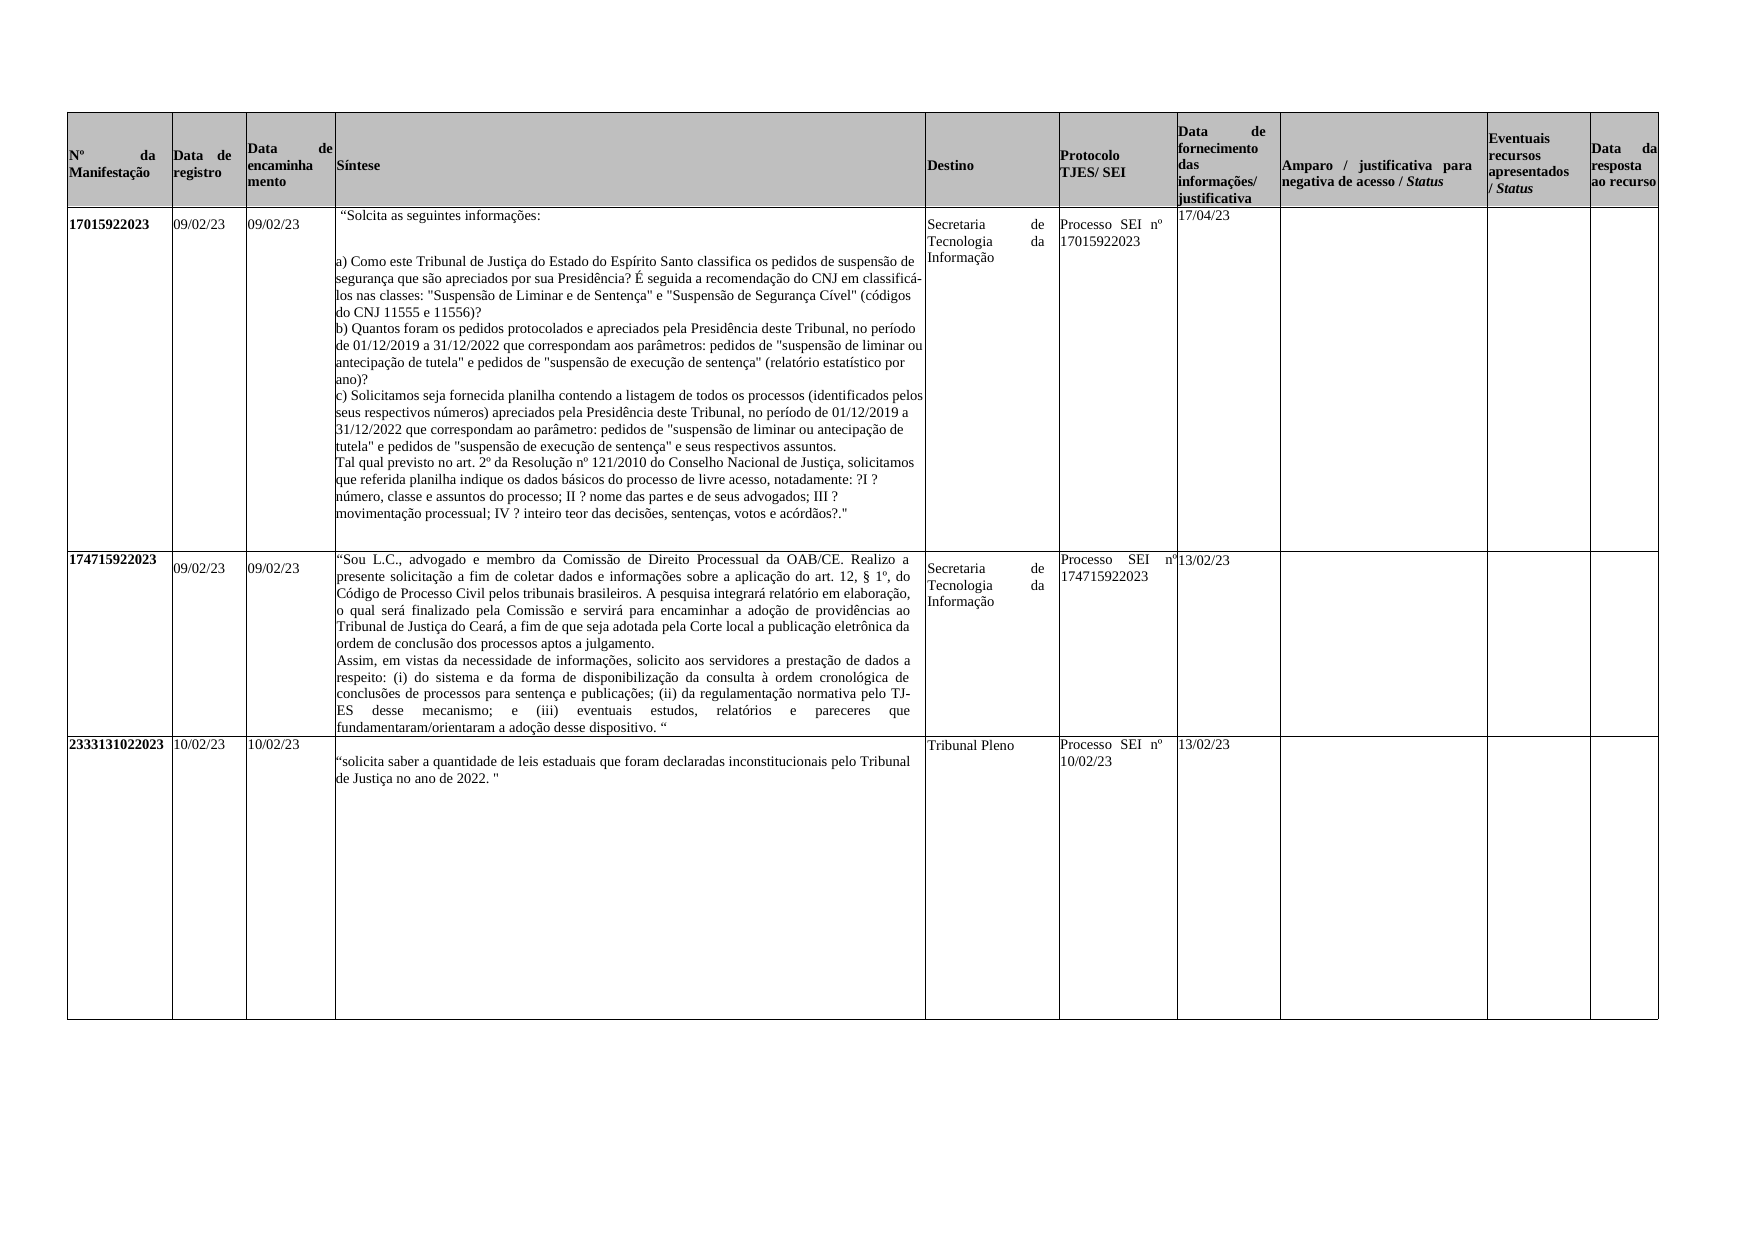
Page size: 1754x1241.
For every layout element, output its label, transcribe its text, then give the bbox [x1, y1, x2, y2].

table_cell Tribunal Pleno [926, 737, 1059, 1019]
table_cell 10/02/23 [173, 737, 246, 1019]
table_cell 174715922023 [68, 552, 172, 736]
table_cell 09/02/23 [173, 552, 246, 736]
table_cell [1488, 737, 1590, 1019]
table_header Data de fornecimento das informações/ justificativa [1178, 113, 1280, 206]
table_cell [1281, 737, 1487, 1019]
table_header Nº da Manifestação [68, 113, 172, 206]
table_header Data da resposta ao recurso [1591, 113, 1658, 206]
table_cell [1591, 552, 1658, 736]
table_cell Secretaria de Tecnologia da Informação [926, 208, 1059, 551]
table_cell Processo SEI nº 17015922023 [1060, 208, 1177, 551]
table_cell 13/02/23 [1178, 552, 1280, 736]
table_cell “Solcita as seguintes informações: a) Como este Tribunal de Justiça do Estado do Espírito Santo classifica os pedidos de suspensão de segurança que são apreciados por sua Presidência? É seguida a recomendação do CNJ em classificá-los nas classes: "Suspensão de Liminar e de Sentença" e "Suspensão de Segurança Cível" (códigos do CNJ 11555 e 11556)? b) Quantos foram os pedidos protocolados e apreciados pela Presidência deste Tribunal, no período de 01/12/2019 a 31/12/2022 que correspondam aos parâmetros: pedidos de "suspensão de liminar ou antecipação de tutela" e pedidos de "suspensão de execução de sentença" (relatório estatístico por ano)? c) Solicitamos seja fornecida planilha contendo a listagem de todos os processos (identificados pelos seus respectivos números) apreciados pela Presidência deste Tribunal, no período de 01/12/2019 a 31/12/2022 que correspondam ao parâmetro: pedidos de "suspensão de liminar ou antecipação de tutela" e pedidos de "suspensão de execução de sentença" e seus respectivos assuntos. Tal qual previsto no art. 2º da Resolução nº 121/2010 do Conselho Nacional de Justiça, solicitamos que referida planilha indique os dados básicos do processo de livre acesso, notadamente: ?I ? número, classe e assuntos do processo; II ? nome das partes e de seus advogados; III ? movimentação processual; IV ? inteiro teor das decisões, sentenças, votos e acórdãos?.'' [336, 208, 925, 551]
table_cell [1281, 552, 1487, 736]
table_header Destino [926, 113, 1059, 206]
table_cell “solicita saber a quantidade de leis estaduais que foram declaradas inconstitucionais pelo Tribunal de Justiça no ano de 2022. '' [336, 737, 925, 1019]
table_cell “Sou L.C., advogado e membro da Comissão de Direito Processual da OAB/CE. Realizo a presente solicitação a fim de coletar dados e informações sobre a aplicação do art. 12, § 1º, do Código de Processo Civil pelos tribunais brasileiros. A pesquisa integrará relatório em elaboração, o qual será finalizado pela Comissão e servirá para encaminhar a adoção de providências ao Tribunal de Justiça do Ceará, a fim de que seja adotada pela Corte local a publicação eletrônica da ordem de conclusão dos processos aptos a julgamento. Assim, em vistas da necessidade de informações, solicito aos servidores a prestação de dados a respeito: (i) do sistema e da forma de disponibilização da consulta à ordem cronológica de conclusões de processos para sentença e publicações; (ii) da regulamentação normativa pelo TJ-ES desse mecanismo; e (iii) eventuais estudos, relatórios e pareceres que fundamentaram/orientaram a adoção desse dispositivo. “ [336, 552, 925, 736]
table_header Síntese [336, 113, 925, 206]
table_header Amparo / justificativa para negativa de acesso / Status [1281, 113, 1487, 206]
table_header Protocolo TJES/ SEI [1060, 113, 1177, 206]
table_cell Processo SEI nº 10/02/23 [1060, 737, 1177, 1019]
table_header Data de registro [173, 113, 246, 206]
table_cell 17/04/23 [1178, 208, 1280, 551]
table_cell 09/02/23 [247, 552, 335, 736]
table_cell Processo SEI nº 174715922023 [1060, 552, 1177, 736]
table_cell 13/02/23 [1178, 737, 1280, 1019]
table_cell 2333131022023 [68, 737, 172, 1019]
table_cell 09/02/23 [247, 208, 335, 551]
table_cell Secretaria de Tecnologia da Informação [926, 552, 1059, 736]
table_header Data de encaminha mento [247, 113, 335, 206]
table_cell 09/02/23 [173, 208, 246, 551]
table_cell 17015922023 [68, 208, 172, 551]
table_cell [1591, 208, 1658, 551]
table_cell [1281, 208, 1487, 551]
table_cell [1488, 552, 1590, 736]
table_cell [1591, 737, 1658, 1019]
table_header Eventuais recursos apresentados / Status [1488, 113, 1590, 206]
table_cell 10/02/23 [247, 737, 335, 1019]
table_cell [1488, 208, 1590, 551]
